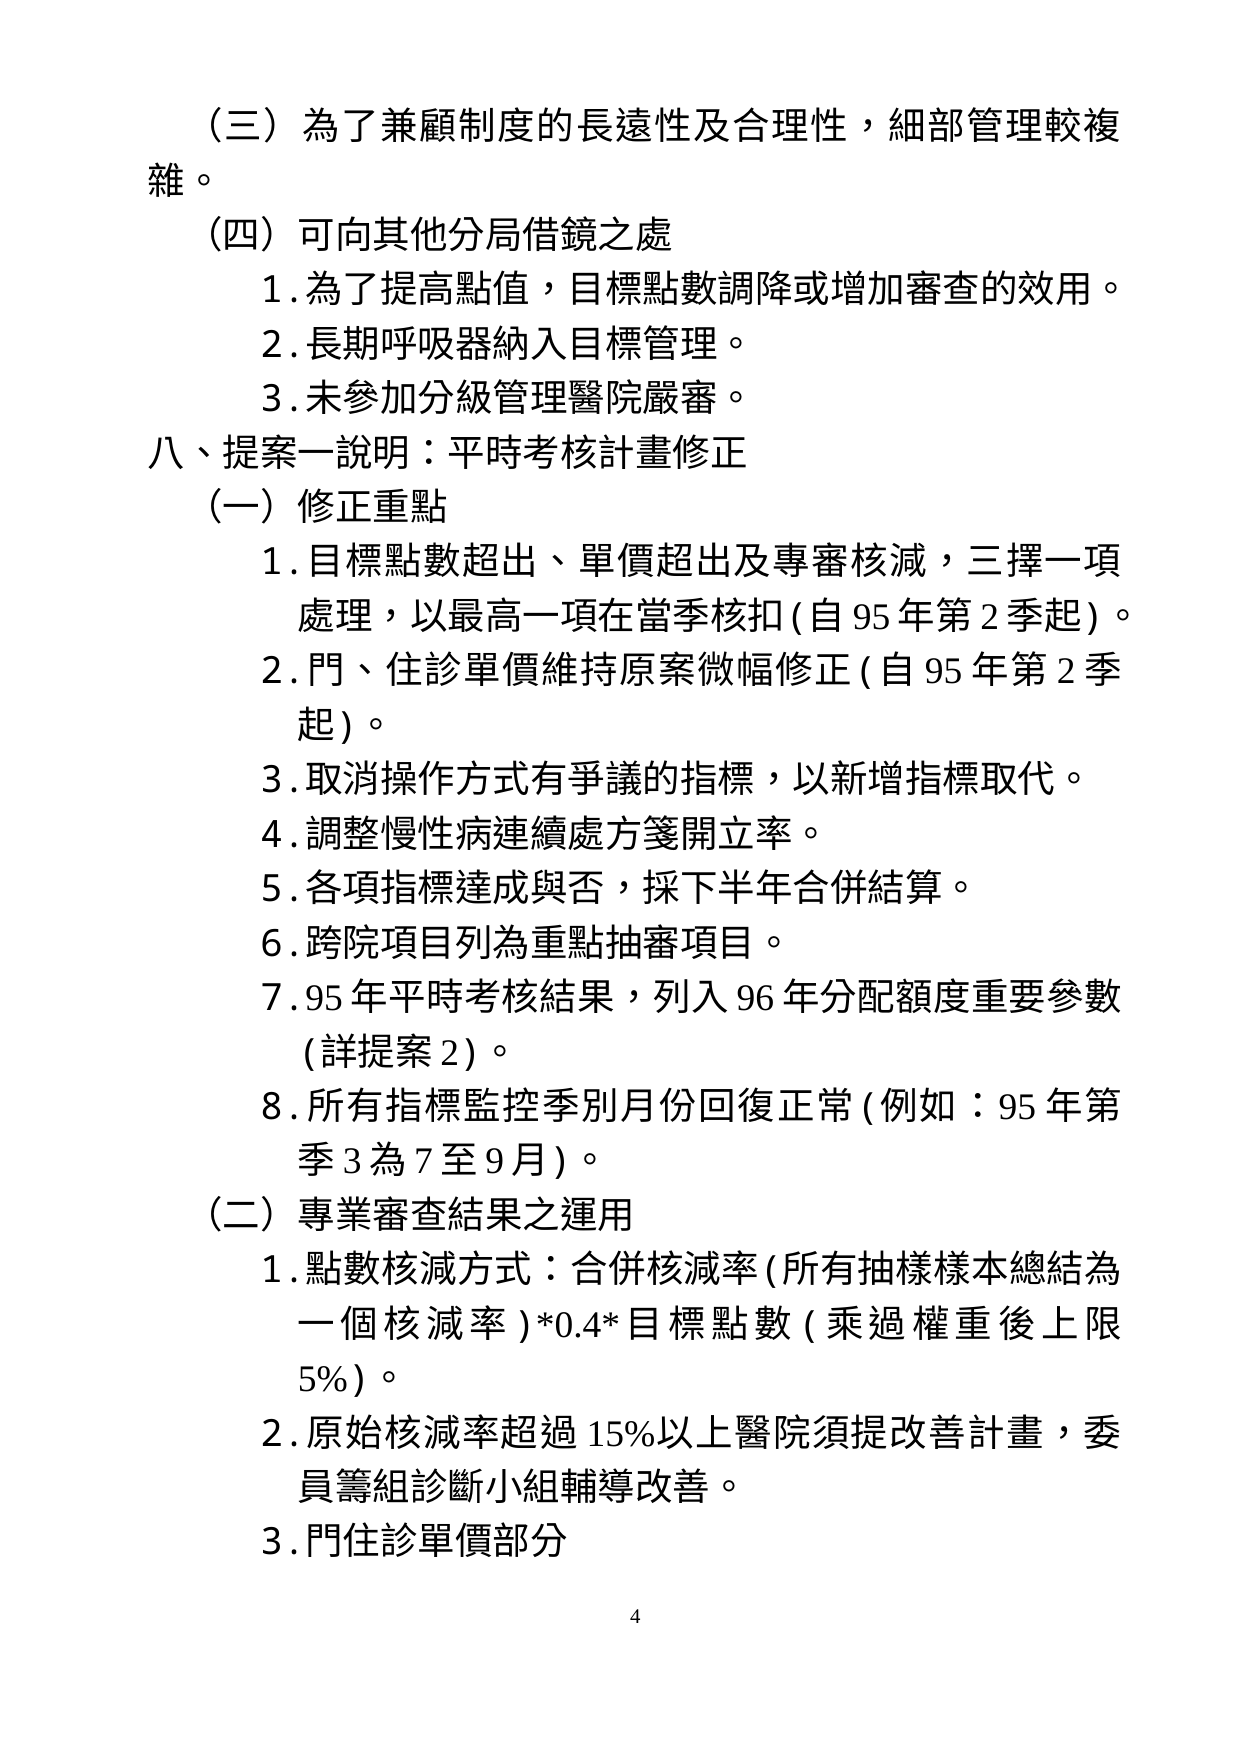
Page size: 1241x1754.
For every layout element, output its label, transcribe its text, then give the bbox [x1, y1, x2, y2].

text 3.門住診單價部分 [148, 1511, 1122, 1566]
text 6.跨院項目列為重點抽審項目。 [148, 912, 1122, 967]
text （一）修正重點 [148, 477, 1122, 531]
text 1.點數核減方式：合併核減率(所有抽樣樣本總結為一個核減率)*0.4*目標點數(乘過權重後上限5%)。 [260, 1239, 1122, 1402]
text 7.95年平時考核結果，列入96年分配額度重要參數(詳提案2)。 [260, 967, 1122, 1076]
text 1.為了提高點值，目標點數調降或增加審查的效用。 [148, 259, 1122, 313]
text 1.目標點數超出、單價超出及專審核減，三擇一項處理，以最高一項在當季核扣(自95年第2季起)。 [260, 531, 1122, 640]
text （二）專業審查結果之運用 [148, 1185, 1122, 1239]
text 5.各項指標達成與否，採下半年合併結算。 [148, 858, 1122, 912]
text 八、提案一說明：平時考核計畫修正 [148, 422, 1122, 477]
text 8.所有指標監控季別月份回復正常(例如：95年第季3為7至9月)。 [260, 1076, 1122, 1185]
text （三）為了兼顧制度的長遠性及合理性，細部管理較複雜。 [148, 96, 1122, 205]
text （四）可向其他分局借鏡之處 [148, 205, 1122, 259]
text 2.長期呼吸器納入目標管理。 [148, 313, 1122, 368]
text 4.調整慢性病連續處方箋開立率。 [148, 803, 1122, 858]
text 2.門、住診單價維持原案微幅修正(自95年第2季起)。 [260, 640, 1122, 749]
text 2.原始核減率超過15%以上醫院須提改善計畫，委員籌組診斷小組輔導改善。 [260, 1402, 1122, 1511]
text 3.未參加分級管理醫院嚴審。 [148, 368, 1122, 422]
text 3.取消操作方式有爭議的指標，以新增指標取代。 [148, 749, 1122, 803]
